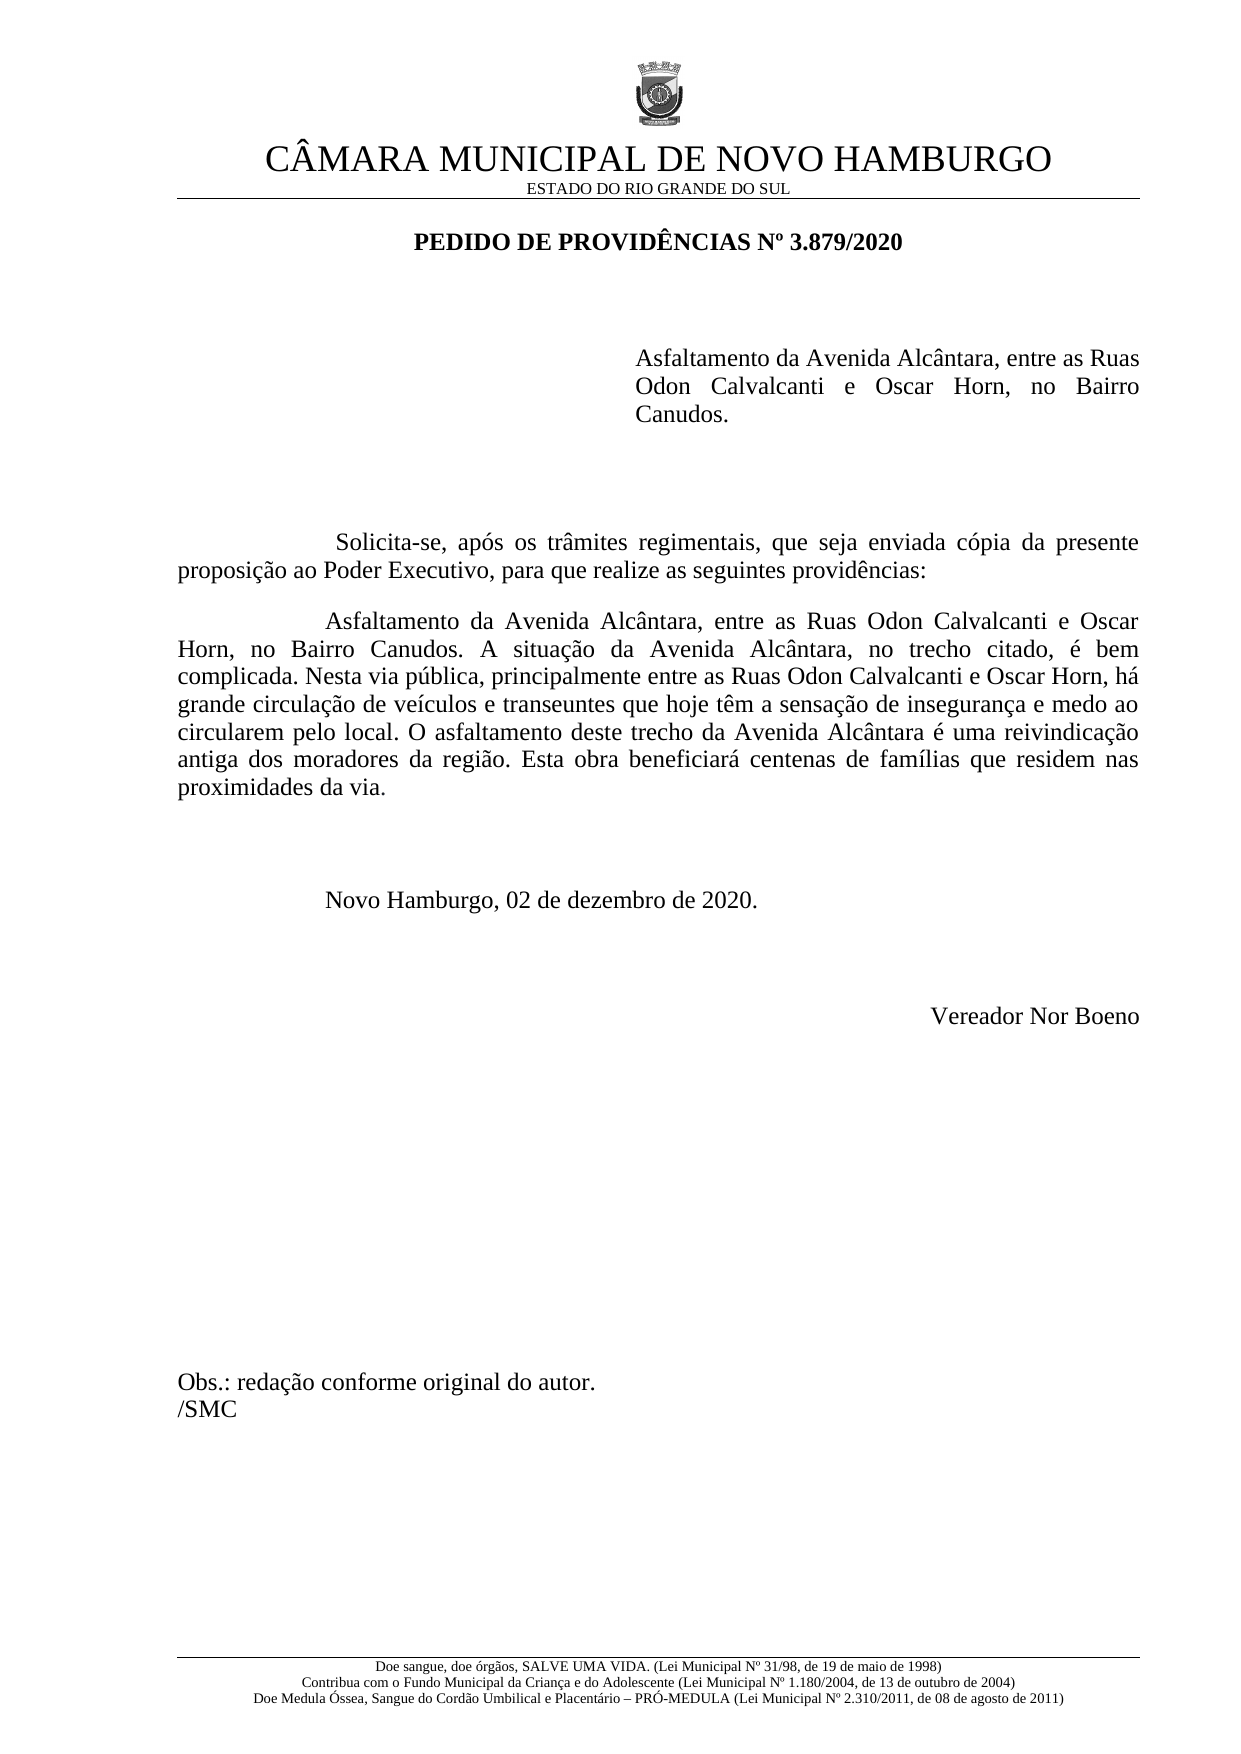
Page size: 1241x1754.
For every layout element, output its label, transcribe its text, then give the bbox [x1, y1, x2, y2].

text Vereador Nor Boeno [177, 1002, 1140, 1030]
text Asfaltamento da Avenida Alcântara, entre as Ruas Odon Calvalcanti e Oscar Horn, no Bairro Canudos. A situação da Avenida Alcântara, no trecho citado, é bem complicada. Nesta via pública, principalmente entre as Ruas Odon Calvalcanti e Oscar Horn, há grande circulação de veículos e transeuntes que hoje têm a sensação de insegurança e medo ao circularem pelo local. O asfaltamento deste trecho da Avenida Alcântara é uma reivindicação antiga dos moradores da região. Esta obra beneficiará centenas de famílias que residem nas proximidades da via. [177, 607, 1140, 801]
text PEDIDO DE PROVIDÊNCIAS Nº 3.879/2020 [177, 228, 1140, 256]
text Obs.: redação conforme original do autor. [177, 1368, 1140, 1395]
text Asfaltamento da Avenida Alcântara, entre as Ruas Odon Calvalcanti e Oscar Horn, no Bairro Canudos. [635, 344, 1140, 428]
text Solicita-se, após os trâmites regimentais, que seja enviada cópia da presente proposição ao Poder Executivo, para que realize as seguintes providências: [177, 528, 1140, 583]
text Novo Hamburgo, 02 de dezembro de 2020. [177, 886, 1140, 913]
text /SMC [177, 1395, 1140, 1423]
